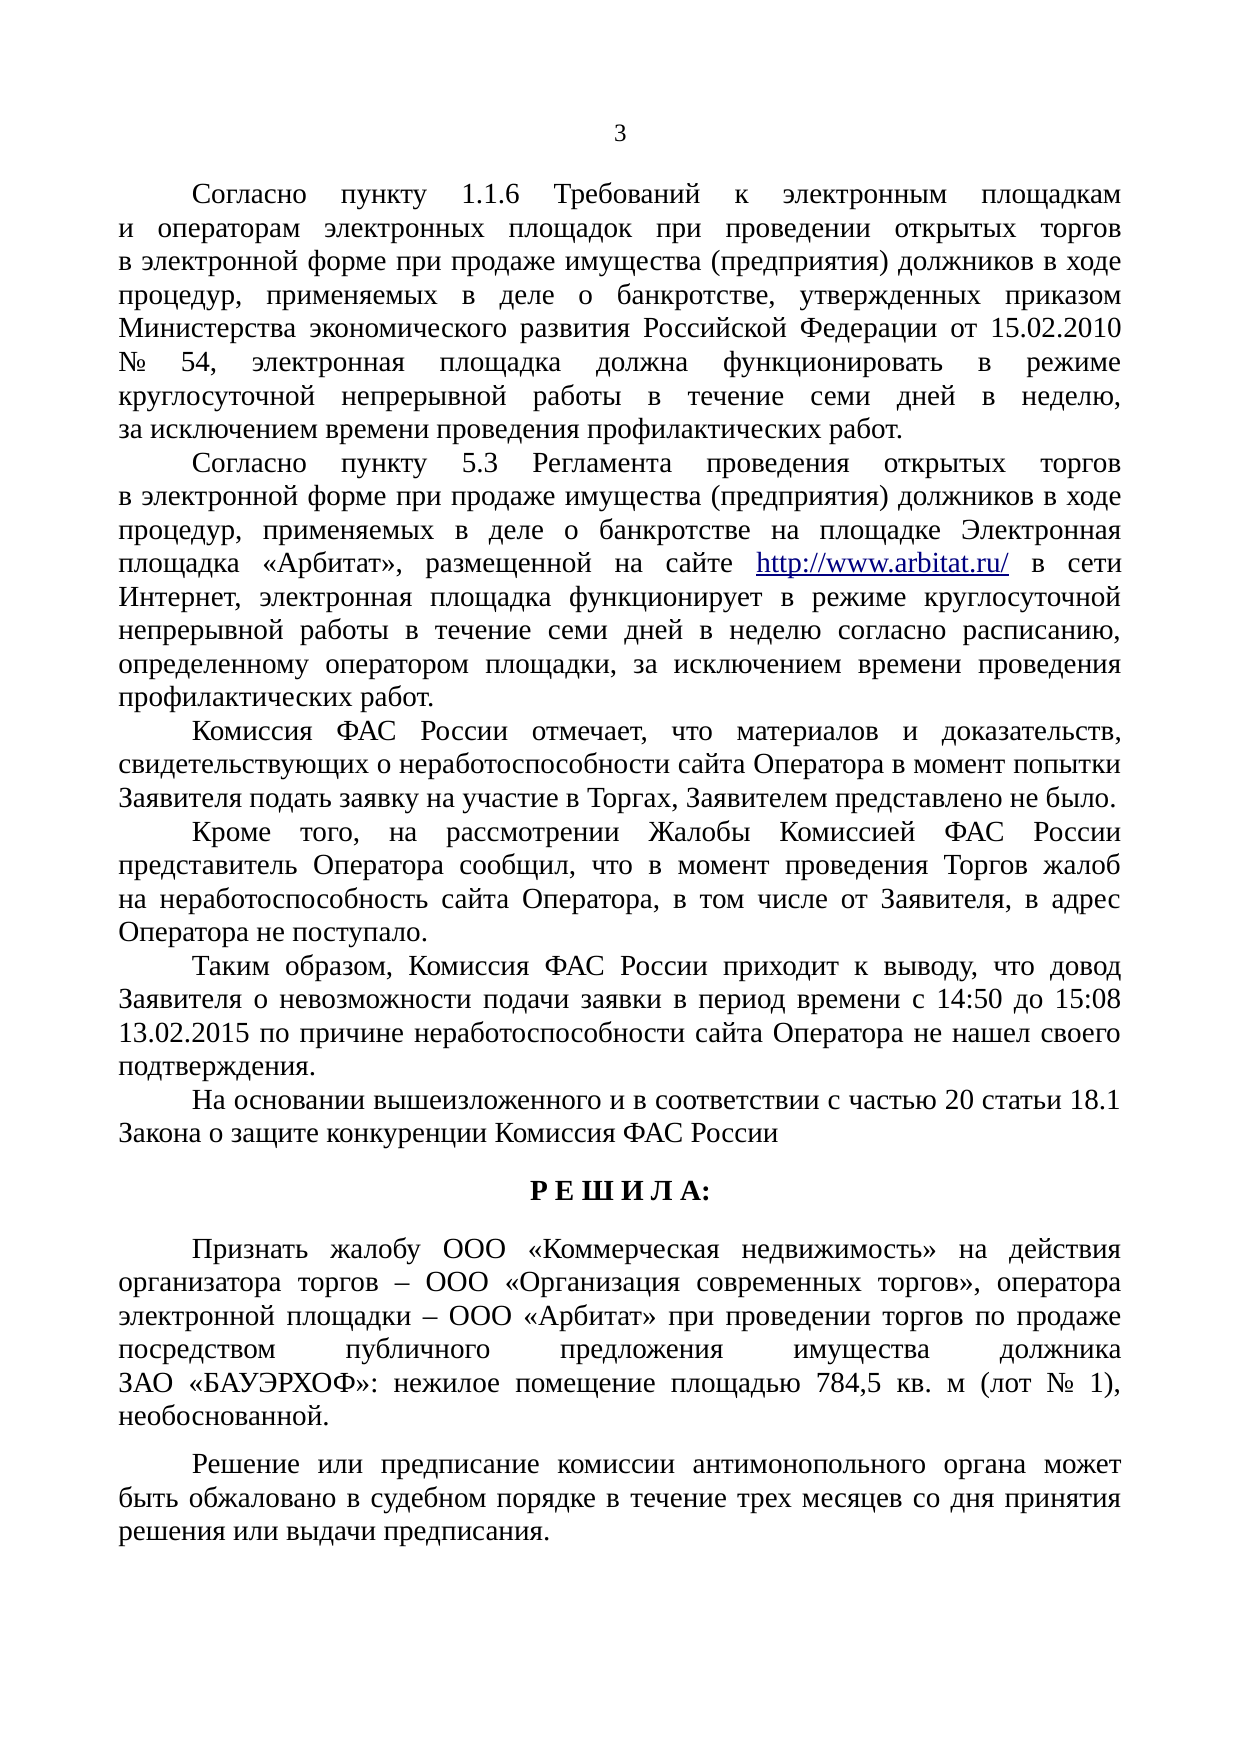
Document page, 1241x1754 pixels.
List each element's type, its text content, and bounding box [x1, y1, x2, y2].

text На основании вышеизложенного и в соответствии с частью 20 статьи 18.1 Закона о защите конкуренции Комиссия ФАС России [118, 1082, 1122, 1149]
text Решение или предписание комиссии антимонопольного органа может быть обжаловано в судебном порядке в течение трех месяцев со дня принятия решения или выдачи предписания. [118, 1446, 1122, 1547]
text Р Е Ш И Л А: [118, 1173, 1122, 1207]
text Согласно пункту 1.1.6 Требований к электронным площадкам и операторам электронных площадок при проведении открытых торгов в электронной форме при продаже имущества (предприятия) должников в ходе процедур, применяемых в деле о банкротстве, утвержденных приказом Министерства экономического развития Российской Федерации от 15.02.2010 № 54, электронная площадка должна функционировать в режиме круглосуточной непрерывной работы в течение семи дней в неделю, за исключением времени проведения профилактических работ. [118, 176, 1122, 445]
text Комиссия ФАС России отмечает, что материалов и доказательств, свидетельствующих о неработоспособности сайта Оператора в момент попытки Заявителя подать заявку на участие в Торгах, Заявителем представлено не было. [118, 713, 1122, 814]
text Согласно пункту 5.3 Регламента проведения открытых торгов в электронной форме при продаже имущества (предприятия) должников в ходе процедур, применяемых в деле о банкротстве на площадке Электронная площадка «Арбитат», размещенной на сайте http://www.arbitat.ru/ в сети Интернет, электронная площадка функционирует в режиме круглосуточной непрерывной работы в течение семи дней в неделю согласно расписанию, определенному оператором площадки, за исключением времени проведения профилактических работ. [118, 445, 1122, 713]
text Таким образом, Комиссия ФАС России приходит к выводу, что довод Заявителя о невозможности подачи заявки в период времени с 14:50 до 15:08 13.02.2015 по причине неработоспособности сайта Оператора не нашел своего подтверждения. [118, 948, 1122, 1082]
text Кроме того, на рассмотрении Жалобы Комиссией ФАС России представитель Оператора сообщил, что в момент проведения Торгов жалоб на неработоспособность сайта Оператора, в том числе от Заявителя, в адрес Оператора не поступало. [118, 814, 1122, 948]
text Признать жалобу ООО «Коммерческая недвижимость» на действия организатора торгов – ООО «Организация современных торгов», оператора электронной площадки – ООО «Арбитат» при проведении торгов по продаже посредством публичного предложения имущества должника ЗАО «БАУЭРХОФ»: нежилое помещение площадью 784,5 кв. м (лот № 1), необоснованной. [118, 1231, 1122, 1432]
